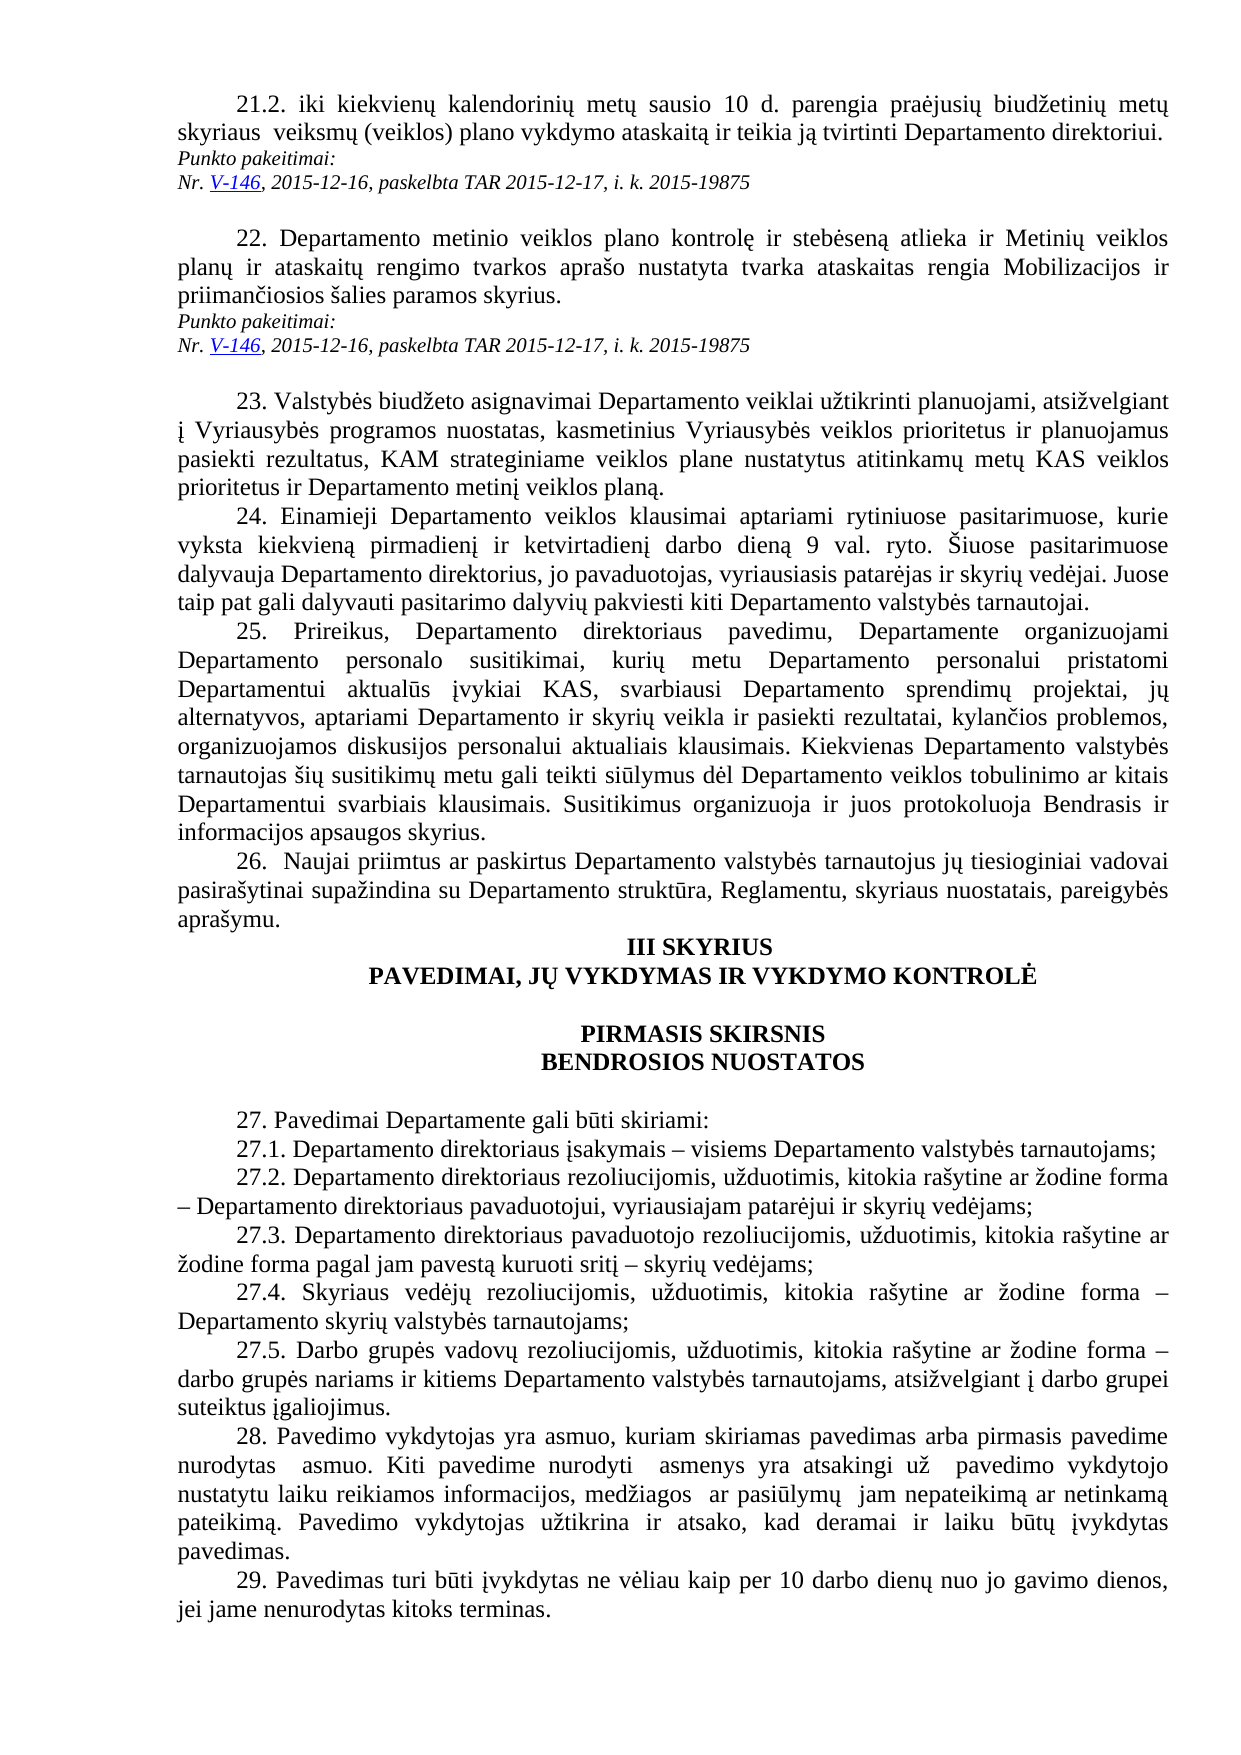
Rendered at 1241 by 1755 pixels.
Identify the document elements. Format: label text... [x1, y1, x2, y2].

text 28. Pavedimo vykdytojas yra asmuo, kuriam skiriamas pavedimas arba pirmasis pavedime nurodytas asmuo. Kiti pavedime nurodyti asmenys yra atsakingi už pavedimo vykdytojo nustatytu laiku reikiamos informacijos, medžiagos ar pasiūlymų jam nepateikimą ar netinkamą pateikimą. Pavedimo vykdytojas užtikrina ir atsako, kad deramai ir laiku būtų įvykdytas pavedimas. [177, 1421, 1169, 1565]
text 27. Pavedimai Departamente gali būti skiriami: [177, 1105, 1169, 1134]
text 27.5. Darbo grupės vadovų rezoliucijomis, užduotimis, kitokia rašytine ar žodine forma – darbo grupės nariams ir kitiems Departamento valstybės tarnautojams, atsižvelgiant į darbo grupei suteiktus įgaliojimus. [177, 1335, 1169, 1421]
text 27.4. Skyriaus vedėjų rezoliucijomis, užduotimis, kitokia rašytine ar žodine forma – Departamento skyrių valstybės tarnautojams; [177, 1277, 1169, 1335]
text BENDROSIOS NUOSTATOS [177, 1047, 1169, 1076]
text PAVEDIMAI, JŲ VYKDYMAS IR VYKDYMO KONTROLĖ [177, 961, 1169, 990]
text III SKYRIUS [177, 932, 1169, 961]
text 27.2. Departamento direktoriaus rezoliucijomis, užduotimis, kitokia rašytine ar žodine forma – Departamento direktoriaus pavaduotojui, vyriausiajam patarėjui ir skyrių vedėjams; [177, 1162, 1169, 1220]
text 25. Prireikus, Departamento direktoriaus pavedimu, Departamente organizuojami Departamento personalo susitikimai, kurių metu Departamento personalui pristatomi Departamentui aktualūs įvykiai KAS, svarbiausi Departamento sprendimų projektai, jų alternatyvos, aptariami Departamento ir skyrių veikla ir pasiekti rezultatai, kylančios problemos, organizuojamos diskusijos personalui aktualiais klausimais. Kiekvienas Departamento valstybės tarnautojas šių susitikimų metu gali teikti siūlymus dėl Departamento veiklos tobulinimo ar kitais Departamentui svarbiais klausimais. Susitikimus organizuoja ir juos protokoluoja Bendrasis ir informacijos apsaugos skyrius. [177, 616, 1169, 846]
text PIRMASIS SKIRSNIS [177, 1019, 1169, 1047]
text Nr. V-146, 2015-12-16, paskelbta TAR 2015-12-17, i. k. 2015-19875 [177, 170, 1169, 194]
text 26. Naujai priimtus ar paskirtus Departamento valstybės tarnautojus jų tiesioginiai vadovai pasirašytinai supažindina su Departamento struktūra, Reglamentu, skyriaus nuostatais, pareigybės aprašymu. [177, 846, 1169, 932]
text 27.1. Departamento direktoriaus įsakymais – visiems Departamento valstybės tarnautojams; [177, 1134, 1169, 1162]
text 29. Pavedimas turi būti įvykdytas ne vėliau kaip per 10 darbo dienų nuo jo gavimo dienos, jei jame nenurodytas kitoks terminas. [177, 1565, 1169, 1622]
text 24. Einamieji Departamento veiklos klausimai aptariami rytiniuose pasitarimuose, kurie vyksta kiekvieną pirmadienį ir ketvirtadienį darbo dieną 9 val. ryto. Šiuose pasitarimuose dalyvauja Departamento direktorius, jo pavaduotojas, vyriausiasis patarėjas ir skyrių vedėjai. Juose taip pat gali dalyvauti pasitarimo dalyvių pakviesti kiti Departamento valstybės tarnautojai. [177, 501, 1169, 616]
text Nr. V-146, 2015-12-16, paskelbta TAR 2015-12-17, i. k. 2015-19875 [177, 333, 1169, 357]
text Punkto pakeitimai: [177, 146, 1169, 170]
text 23. Valstybės biudžeto asignavimai Departamento veiklai užtikrinti planuojami, atsižvelgiant į Vyriausybės programos nuostatas, kasmetinius Vyriausybės veiklos prioritetus ir planuojamus pasiekti rezultatus, KAM strateginiame veiklos plane nustatytus atitinkamų metų KAS veiklos prioritetus ir Departamento metinį veiklos planą. [177, 386, 1169, 501]
text 27.3. Departamento direktoriaus pavaduotojo rezoliucijomis, užduotimis, kitokia rašytine ar žodine forma pagal jam pavestą kuruoti sritį – skyrių vedėjams; [177, 1220, 1169, 1277]
text Punkto pakeitimai: [177, 309, 1169, 333]
text 22. Departamento metinio veiklos plano kontrolę ir stebėseną atlieka ir Metinių veiklos planų ir ataskaitų rengimo tvarkos aprašo nustatyta tvarka ataskaitas rengia Mobilizacijos ir priimančiosios šalies paramos skyrius. [177, 223, 1169, 309]
text 21.2. iki kiekvienų kalendorinių metų sausio 10 d. parengia praėjusių biudžetinių metų skyriaus veiksmų (veiklos) plano vykdymo ataskaitą ir teikia ją tvirtinti Departamento direktoriui. [177, 89, 1169, 146]
